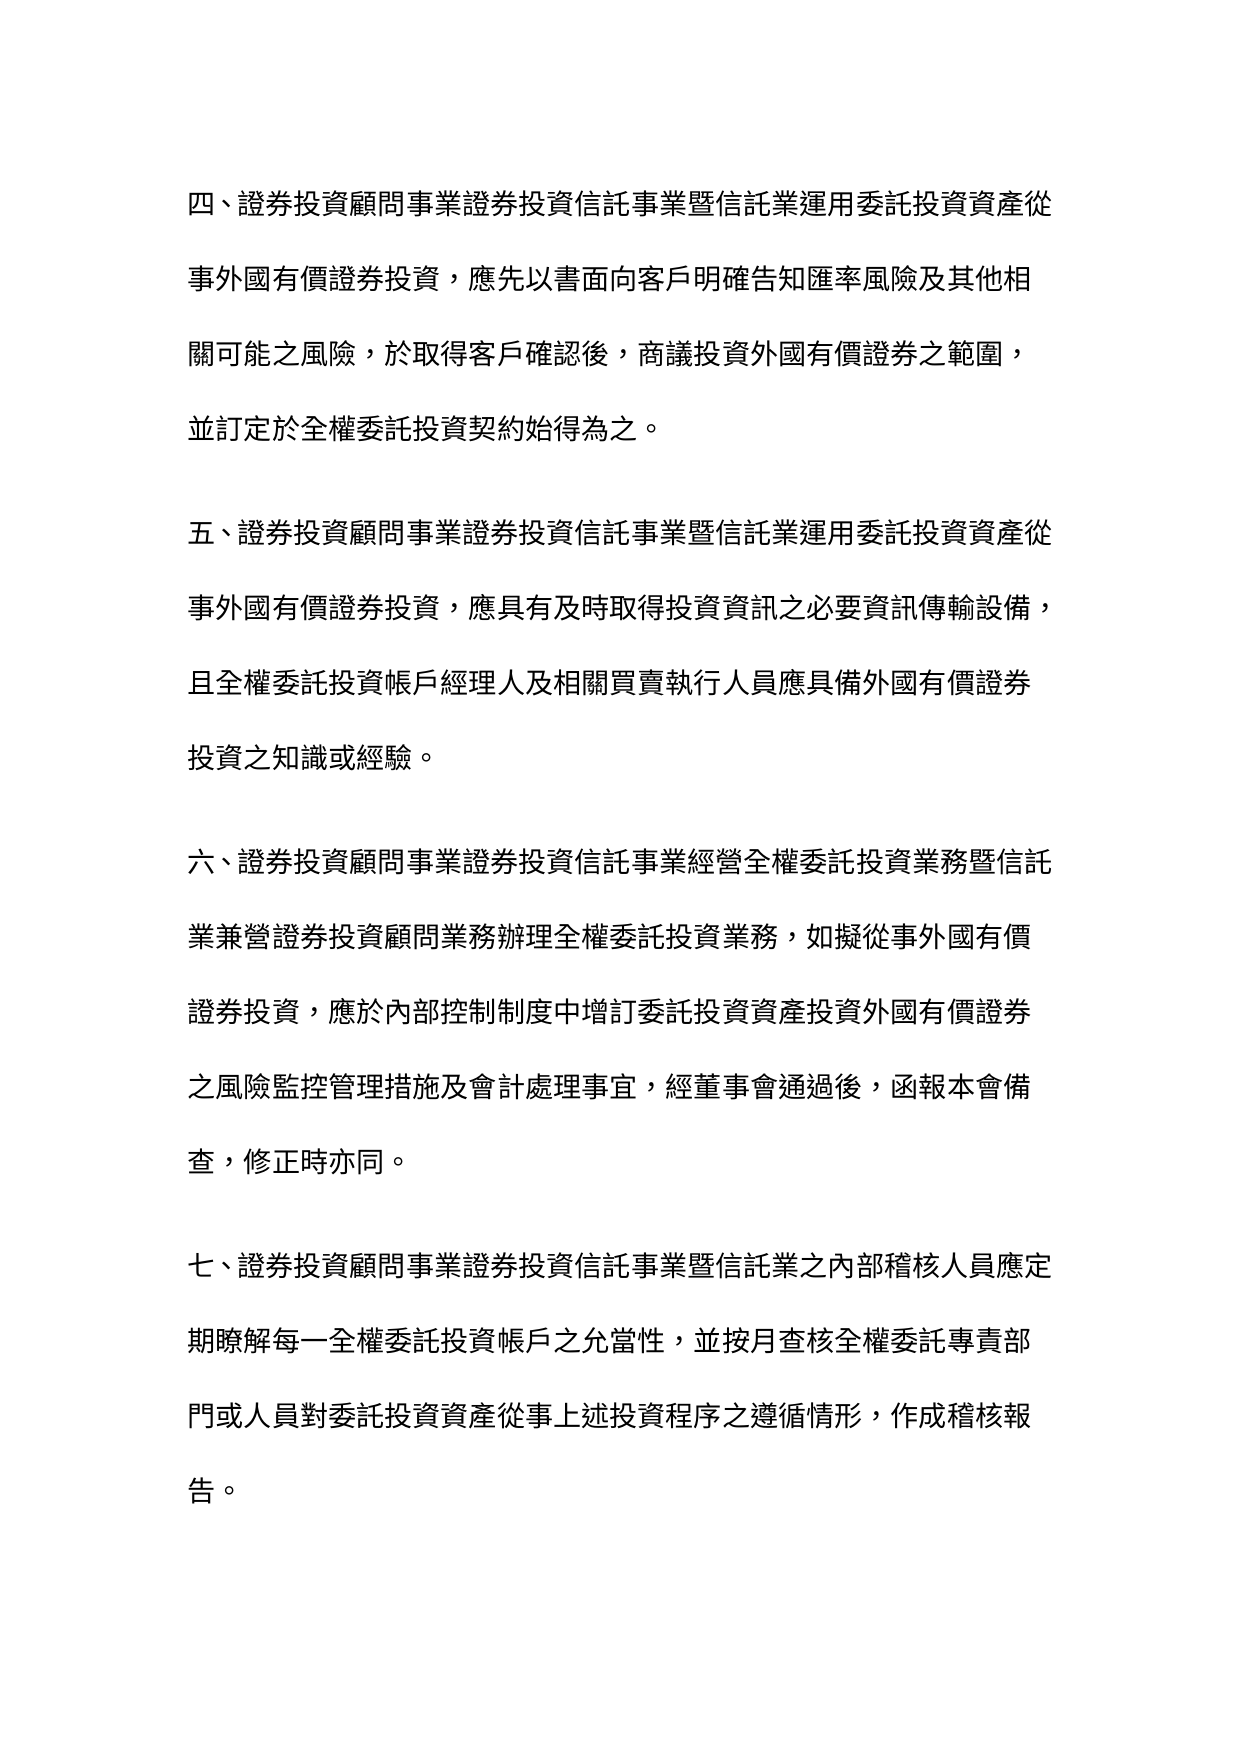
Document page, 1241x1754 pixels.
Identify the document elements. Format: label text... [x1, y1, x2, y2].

text 四、證券投資顧問事業證券投資信託事業暨信託業運用委託投資資產從事外國有價證券投資，應先以書面向客戶明確告知匯率風險及其他相關可能之風險，於取得客戶確認後，商議投資外國有價證券之範圍，並訂定於全權委託投資契約始得為之。 [187, 164, 1053, 464]
text 六、證券投資顧問事業證券投資信託事業經營全權委託投資業務暨信託業兼營證券投資顧問業務辦理全權委託投資業務，如擬從事外國有價證券投資，應於內部控制制度中增訂委託投資資產投資外國有價證券之風險監控管理措施及會計處理事宜，經董事會通過後，函報本會備查，修正時亦同。 [187, 823, 1053, 1198]
text 七、證券投資顧問事業證券投資信託事業暨信託業之內部稽核人員應定期瞭解每一全權委託投資帳戶之允當性，並按月查核全權委託專責部門或人員對委託投資資產從事上述投資程序之遵循情形，作成稽核報告。 [187, 1227, 1053, 1527]
text 五、證券投資顧問事業證券投資信託事業暨信託業運用委託投資資產從事外國有價證券投資，應具有及時取得投資資訊之必要資訊傳輸設備，且全權委託投資帳戶經理人及相關買賣執行人員應具備外國有價證券投資之知識或經驗。 [187, 494, 1053, 794]
